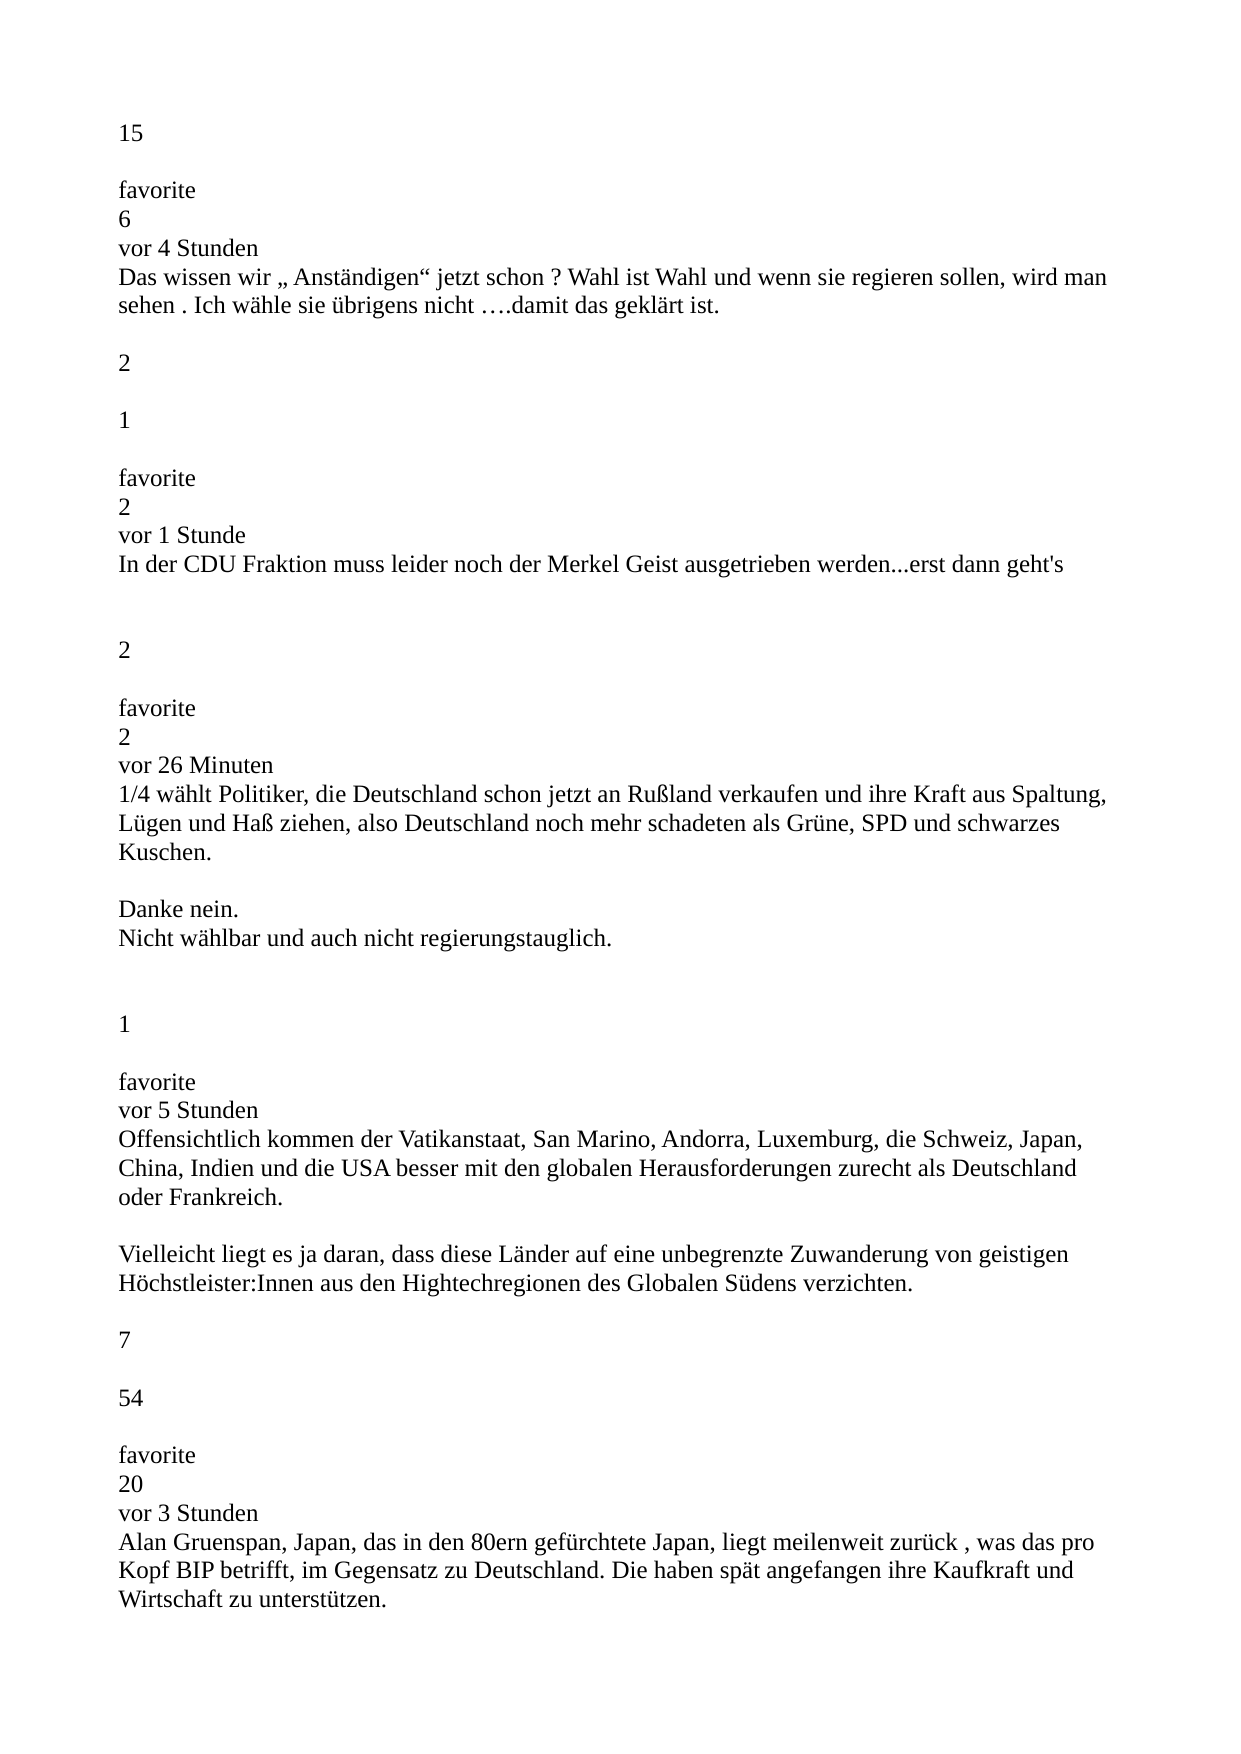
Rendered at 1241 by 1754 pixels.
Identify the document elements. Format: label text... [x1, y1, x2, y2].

text vor 1 Stunde [118, 521, 1122, 549]
text favorite [118, 463, 1122, 492]
text 1 [118, 406, 1122, 434]
text Danke nein. [118, 894, 1122, 923]
text favorite [118, 693, 1122, 722]
text 2 [118, 492, 1122, 521]
text vor 5 Stunden [118, 1096, 1122, 1124]
text vor 4 Stunden [118, 233, 1122, 262]
text 6 [118, 204, 1122, 233]
text favorite [118, 176, 1122, 204]
text 2 [118, 636, 1122, 664]
text 15 [118, 118, 1122, 147]
text In der CDU Fraktion muss leider noch der Merkel Geist ausgetrieben werden...erst dann geht's [118, 549, 1122, 578]
text 1 [118, 1009, 1122, 1038]
text 2 [118, 348, 1122, 377]
text 2 [118, 722, 1122, 751]
text 7 [118, 1326, 1122, 1354]
text Vielleicht liegt es ja daran, dass diese Länder auf eine unbegrenzte Zuwanderung von geistigen Höchstleister:Innen aus den Hightechregionen des Globalen Südens verzichten. [118, 1239, 1122, 1297]
text 1/4 wählt Politiker, die Deutschland schon jetzt an Rußland verkaufen und ihre Kraft aus Spaltung, Lügen und Haß ziehen, also Deutschland noch mehr schadeten als Grüne, SPD und schwarzes Kuschen. [118, 779, 1122, 866]
text 54 [118, 1383, 1122, 1412]
text vor 26 Minuten [118, 751, 1122, 779]
text Das wissen wir „ Anständigen“ jetzt schon ? Wahl ist Wahl und wenn sie regieren sollen, wird man sehen . Ich wähle sie übrigens nicht ….damit das geklärt ist. [118, 262, 1122, 319]
text favorite [118, 1067, 1122, 1096]
text vor 3 Stunden [118, 1498, 1122, 1527]
text Offensichtlich kommen der Vatikanstaat, San Marino, Andorra, Luxemburg, die Schweiz, Japan, China, Indien und die USA besser mit den globalen Herausforderungen zurecht als Deutschland oder Frankreich. [118, 1124, 1122, 1211]
text Nicht wählbar und auch nicht regierungstauglich. [118, 923, 1122, 952]
text Alan Gruenspan, Japan, das in den 80ern gefürchtete Japan, liegt meilenweit zurück , was das pro Kopf BIP betrifft, im Gegensatz zu Deutschland. Die haben spät angefangen ihre Kaufkraft und Wirtschaft zu unterstützen. [118, 1527, 1122, 1613]
text favorite [118, 1441, 1122, 1469]
text 20 [118, 1469, 1122, 1498]
